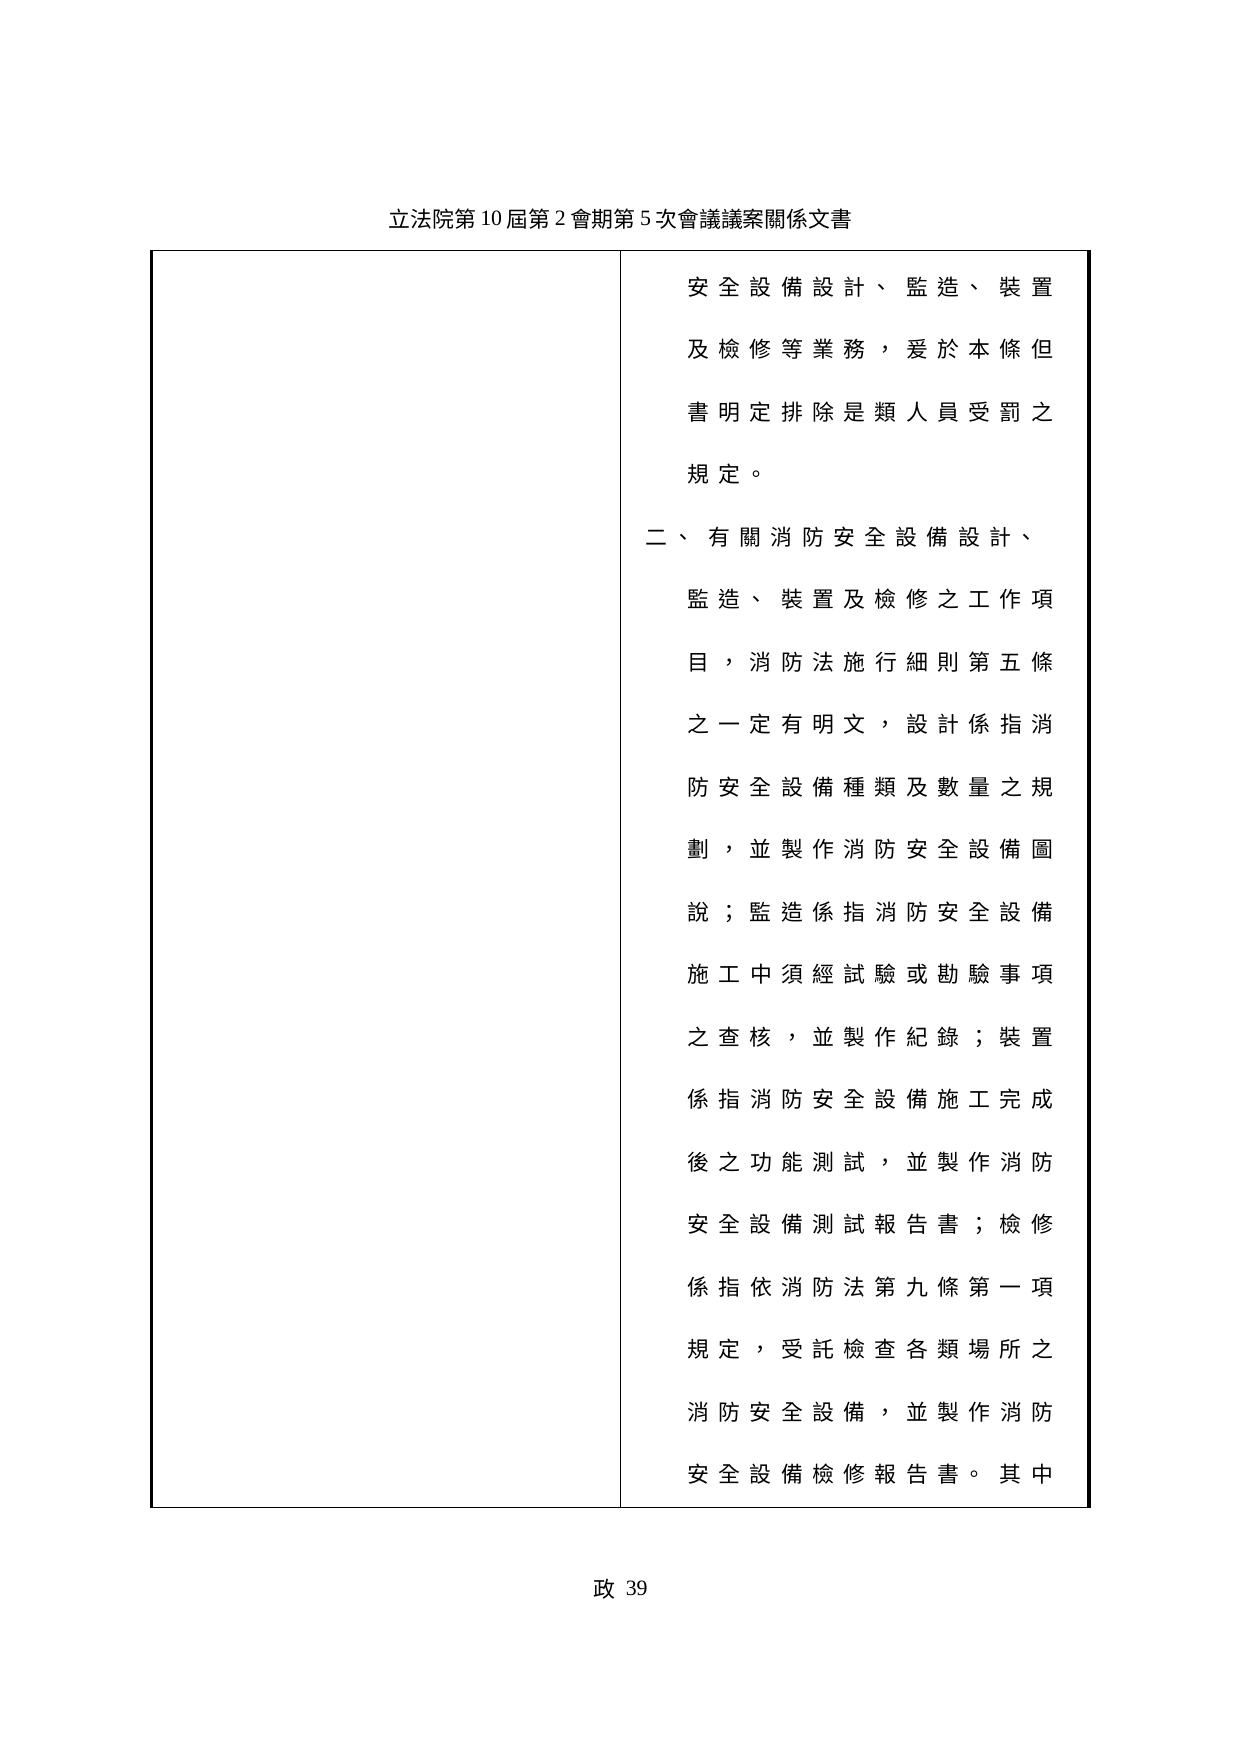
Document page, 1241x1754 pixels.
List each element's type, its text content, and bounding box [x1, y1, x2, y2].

table_cell [153, 251, 620, 1507]
table_cell 安全設備設計、監造、裝置及檢修等業務，爰於本條但書明定排除是類人員受罰之規定。 二、有關消防安全設備設計、監造、裝置及檢修之工作項目，消防法施行細則第五條之一定有明文，設計係指消防安全設備種類及數量之規劃，並製作消防安全設備圖說；監造係指消防安全設備施工中須經試驗或勘驗事項之查核，並製作紀錄；裝置係指消防安全設備施工完成後之功能測試，並製作消防安全設備測試報告書；檢修係指依消防法第九條第一項規定，受託檢查各類場所之消防安全設備，並製作消防安全設備檢修報告書。其中 [621, 251, 1087, 1507]
